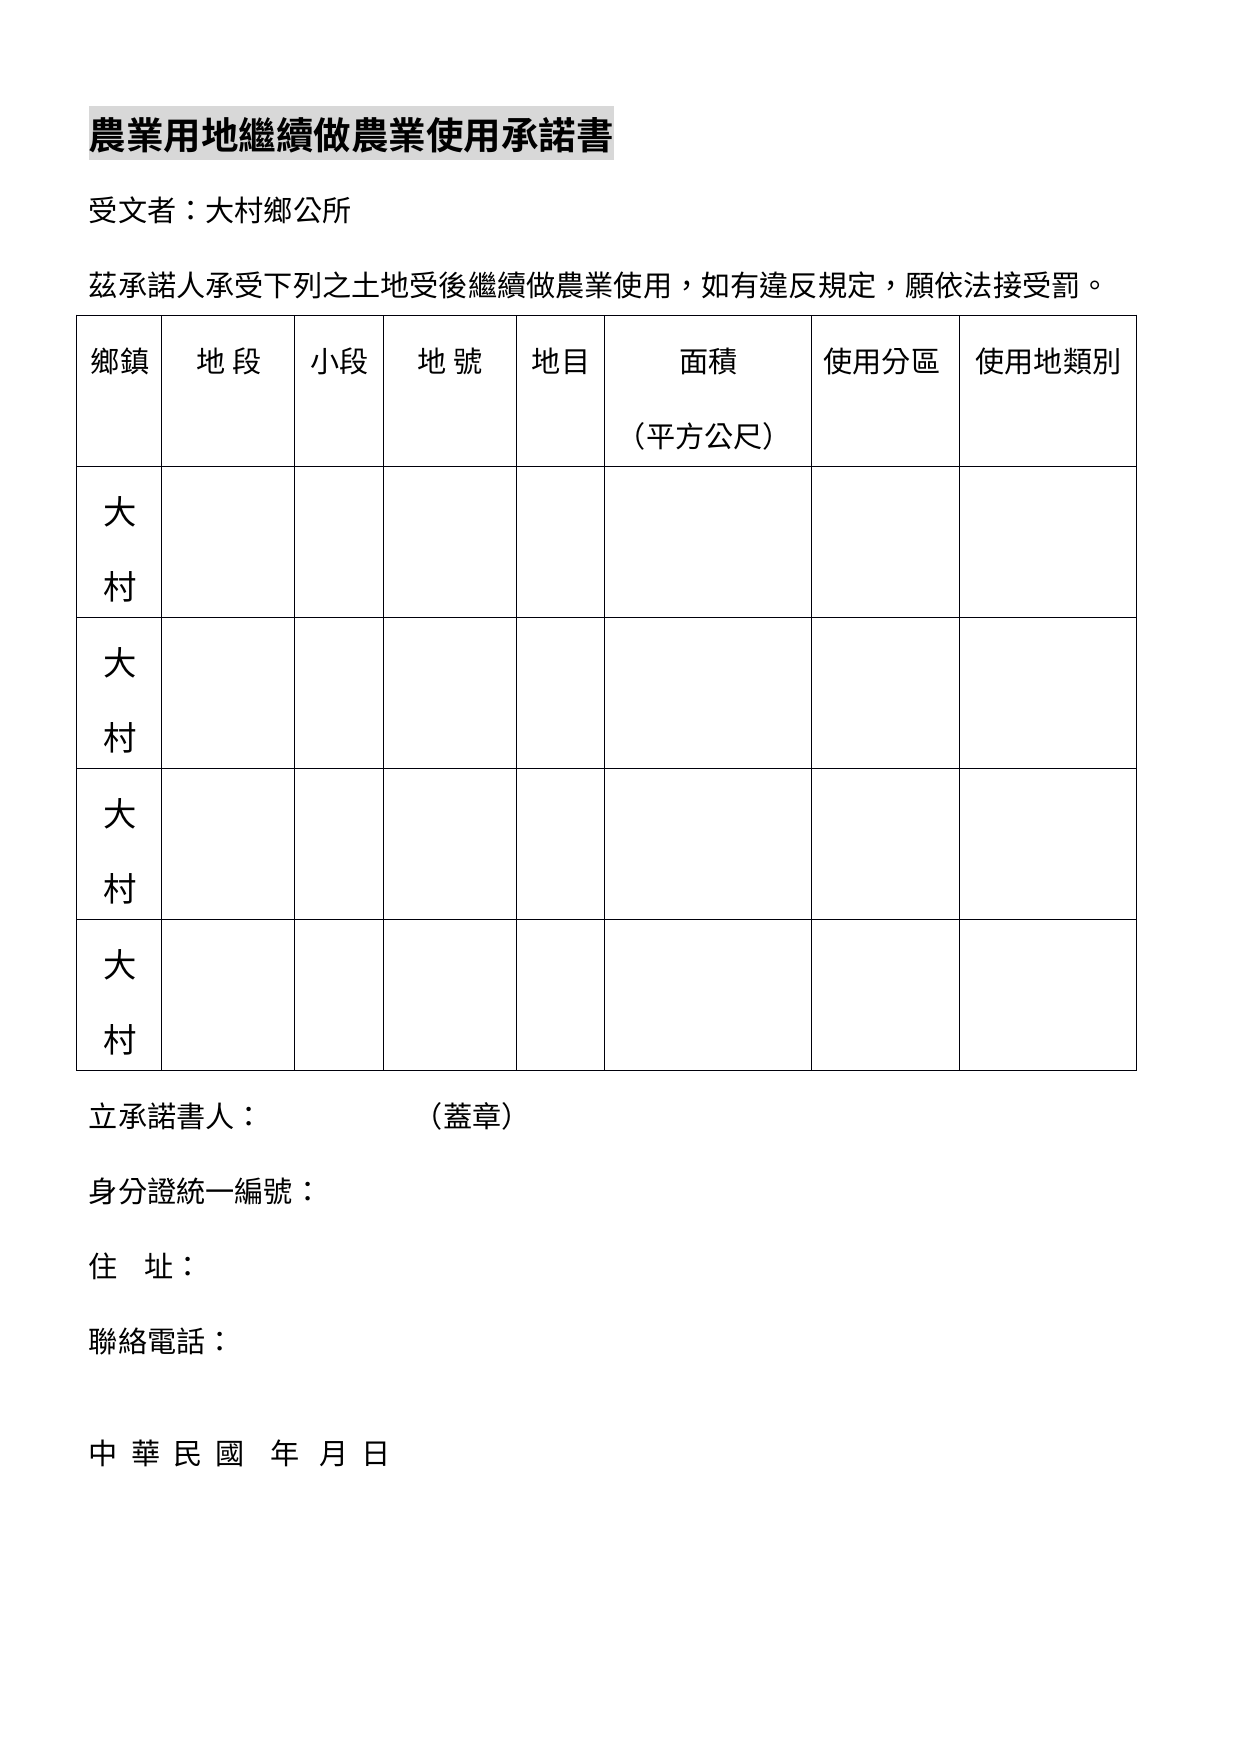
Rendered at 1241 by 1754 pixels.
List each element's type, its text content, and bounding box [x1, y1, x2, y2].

table_cell [812, 618, 959, 768]
table_cell [162, 467, 294, 617]
table_cell [162, 920, 294, 1070]
table_cell [605, 920, 811, 1070]
table_header 鄉鎮 [77, 316, 161, 466]
table_cell [605, 769, 811, 919]
table_header 使用地類別 [960, 316, 1136, 466]
table_header 地 號 [384, 316, 516, 466]
table_cell [162, 618, 294, 768]
table_cell [960, 920, 1136, 1070]
table_cell [605, 618, 811, 768]
table_header 面積 （平方公尺） [605, 316, 811, 466]
table_header 地目 [517, 316, 604, 466]
text 中 華 民 國 年 月 日 [89, 1408, 1152, 1483]
table_header 小段 [295, 316, 383, 466]
table_header 地 段 [162, 316, 294, 466]
table_cell [517, 920, 604, 1070]
table_cell 大村 [77, 618, 161, 768]
table_cell [960, 618, 1136, 768]
table_cell [812, 769, 959, 919]
table_cell [517, 618, 604, 768]
table_cell [517, 769, 604, 919]
text 立承諾書人： （蓋章） [89, 1071, 1152, 1146]
table_cell [295, 467, 383, 617]
text 農業用地繼續做農業使用承諾書 [89, 89, 1152, 164]
table_cell [384, 769, 516, 919]
table_cell [384, 467, 516, 617]
table_cell [295, 920, 383, 1070]
table_cell [812, 920, 959, 1070]
table_cell [517, 467, 604, 617]
table_cell 大村 [77, 769, 161, 919]
text 茲承諾人承受下列之土地受後繼續做農業使用，如有違反規定，願依法接受罰。 [89, 239, 1152, 314]
table_header 使用分區 [812, 316, 959, 466]
table_cell [605, 467, 811, 617]
table_cell [162, 769, 294, 919]
text 身分證統一編號： [89, 1146, 1152, 1221]
table_cell [960, 467, 1136, 617]
table_cell [384, 920, 516, 1070]
table_cell [295, 618, 383, 768]
table_cell [384, 618, 516, 768]
table_cell [960, 769, 1136, 919]
table_cell [812, 467, 959, 617]
text 住 址： [89, 1221, 1152, 1296]
text 受文者：大村鄉公所 [89, 164, 1152, 239]
table_cell 大村 [77, 920, 161, 1070]
table_cell 大村 [77, 467, 161, 617]
text 聯絡電話： [89, 1296, 1152, 1371]
table_cell [295, 769, 383, 919]
